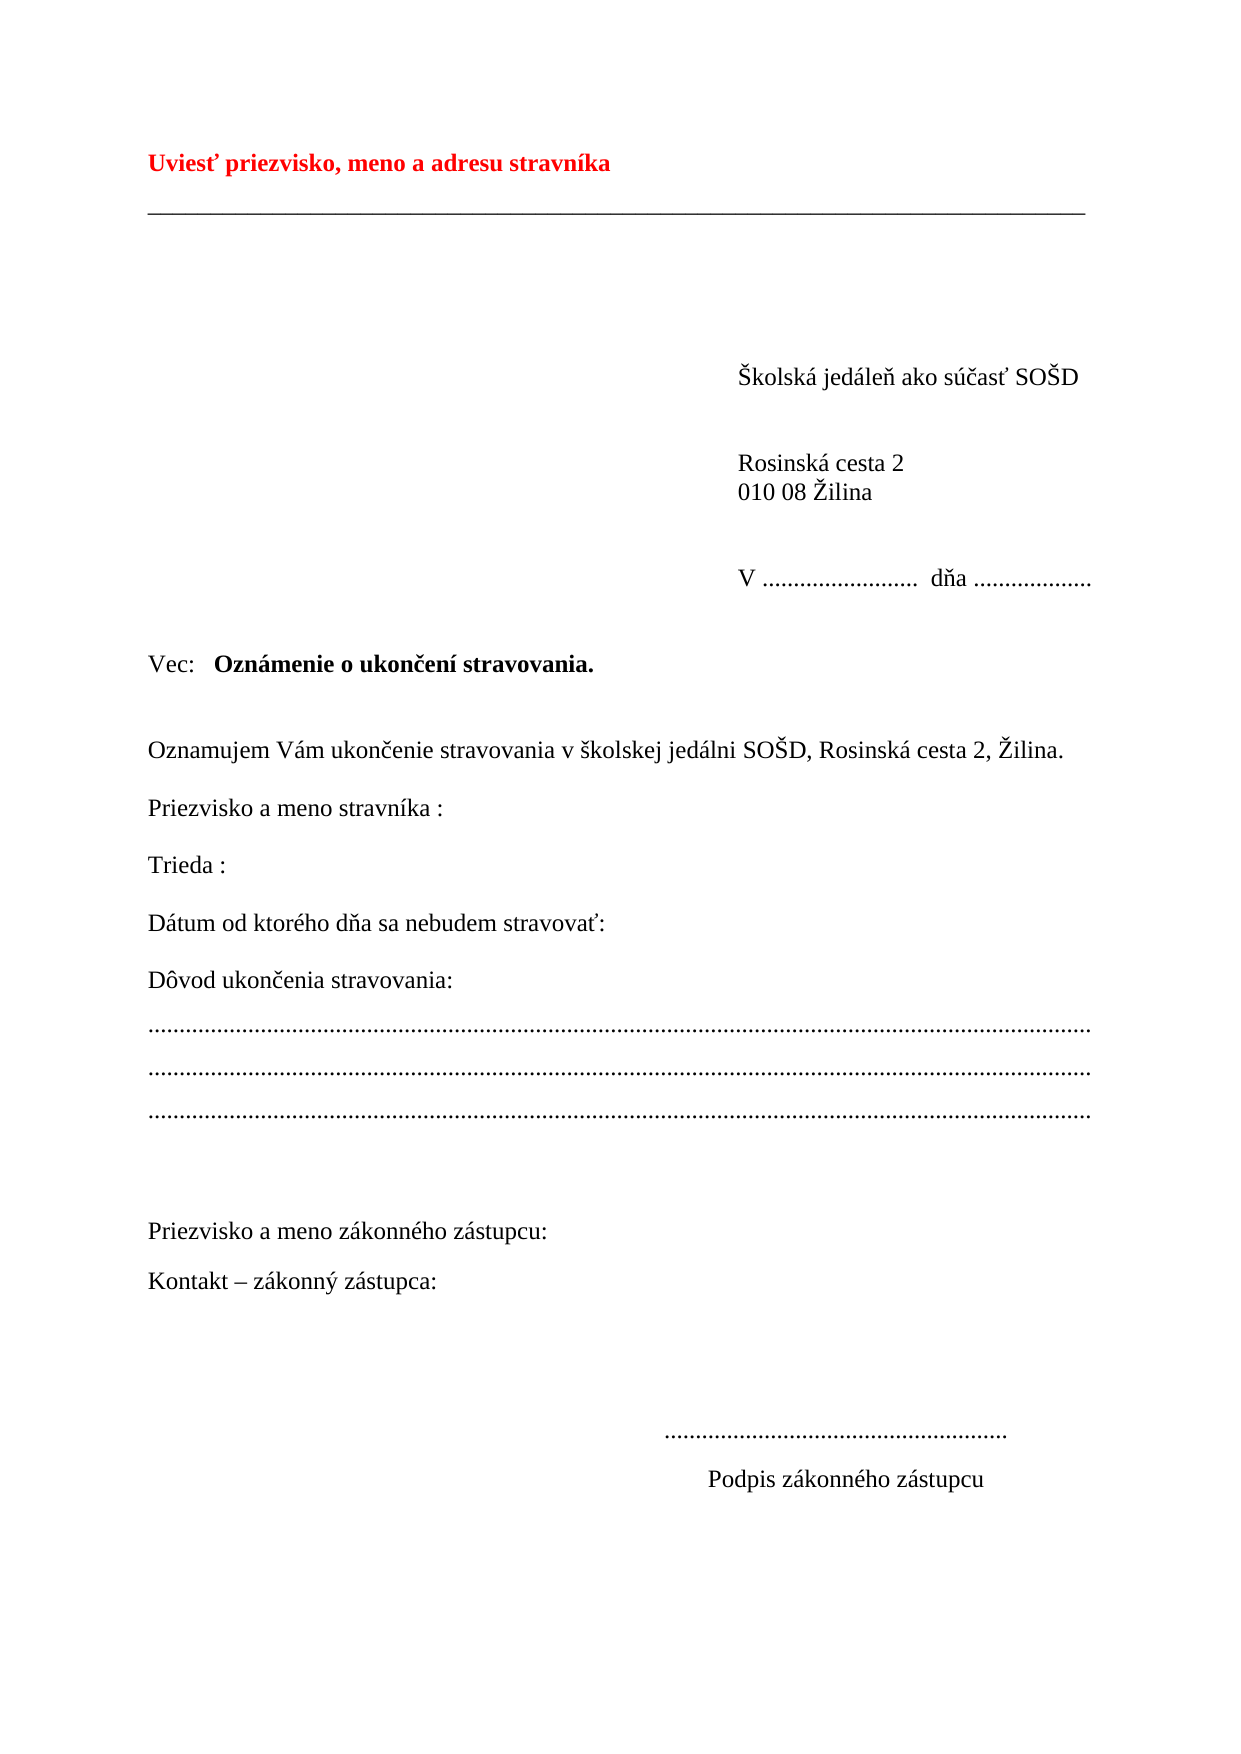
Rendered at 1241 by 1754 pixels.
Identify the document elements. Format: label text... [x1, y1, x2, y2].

text V ......................... dňa ................... [664, 563, 1093, 592]
text ––––––––––––––––––––––––––––––––––––––––––––––––––––––––––––––––––––––––––– [148, 197, 1093, 226]
text Rosinská cesta 2 [664, 448, 1093, 477]
text Dátum od ktorého dňa sa nebudem stravovať: [148, 908, 1093, 937]
text Podpis zákonného zástupcu [148, 1464, 1093, 1493]
text Trieda : [148, 851, 1093, 879]
text Priezvisko a meno stravníka : [148, 793, 1093, 822]
text Oznamujem Vám ukončenie stravovania v školskej jedálni SOŠD, Rosinská cesta 2, Žilina. [148, 736, 1093, 764]
text ..................................................................................................................................................................................................................................................................................................................................................................................................................................................................... [148, 1009, 1093, 1124]
text Vec: Oznámenie o ukončení stravovania. [148, 649, 1093, 678]
text Dôvod ukončenia stravovania: [148, 966, 1093, 994]
text ....................................................... [148, 1415, 1093, 1443]
text 010 08 Žilina [148, 477, 1093, 506]
text Priezvisko a meno zákonného zástupcu: [148, 1216, 1093, 1245]
text Školská jedáleň ako súčasť SOŠD [148, 362, 1093, 391]
text Uviesť priezvisko, meno a adresu stravníka [148, 148, 1093, 176]
text Kontakt – zákonný zástupca: [148, 1266, 1093, 1295]
